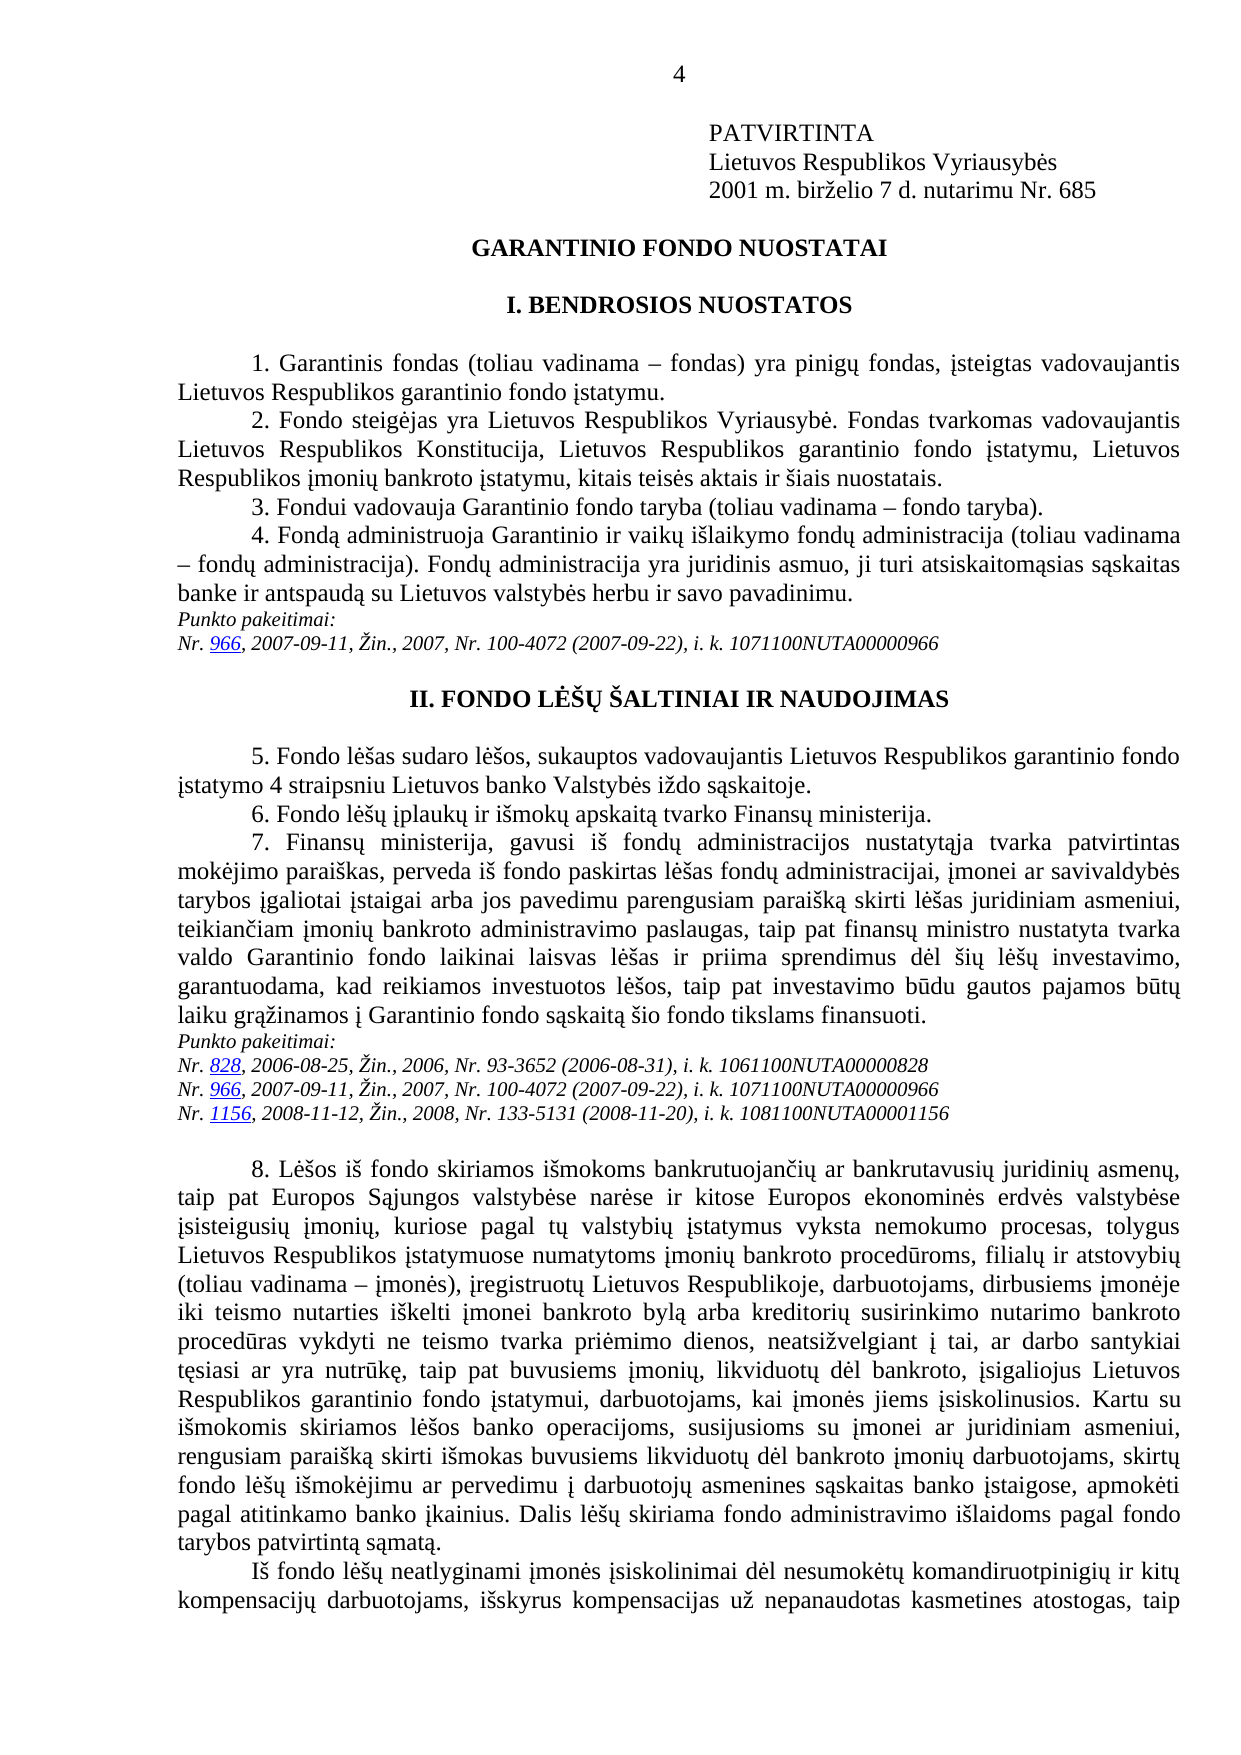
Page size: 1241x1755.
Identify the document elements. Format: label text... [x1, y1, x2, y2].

text Nr. 966, 2007-09-11, Žin., 2007, Nr. 100-4072 (2007-09-22), i. k. 1071100NUTA00000966 [177, 1077, 1181, 1101]
text 7. Finansų ministerija, gavusi iš fondų administracijos nustatytąja tvarka patvirtintas mokėjimo paraiškas, perveda iš fondo paskirtas lėšas fondų administracijai, įmonei ar savivaldybės tarybos įgaliotai įstaigai arba jos pavedimu parengusiam paraišką skirti lėšas juridiniam asmeniui, teikiančiam įmonių bankroto administravimo paslaugas, taip pat finansų ministro nustatyta tvarka valdo Garantinio fondo laikinai laisvas lėšas ir priima sprendimus dėl šių lėšų investavimo, garantuodama, kad reikiamos investuotos lėšos, taip pat investavimo būdu gautos pajamos būtų laiku grąžinamos į Garantinio fondo sąskaitą šio fondo tikslams finansuoti. [177, 827, 1181, 1029]
text Punkto pakeitimai: [177, 1029, 1181, 1053]
text 2. Fondo steigėjas yra Lietuvos Respublikos Vyriausybė. Fondas tvarkomas vadovaujantis Lietuvos Respublikos Konstitucija, Lietuvos Respublikos garantinio fondo įstatymu, Lietuvos Respublikos įmonių bankroto įstatymu, kitais teisės aktais ir šiais nuostatais. [177, 406, 1181, 492]
text 8. Lėšos iš fondo skiriamos išmokoms bankrutuojančių ar bankrutavusių juridinių asmenų, taip pat Europos Sąjungos valstybėse narėse ir kitose Europos ekonominės erdvės valstybėse įsisteigusių įmonių, kuriose pagal tų valstybių įstatymus vyksta nemokumo procesas, tolygus Lietuvos Respublikos įstatymuose numatytoms įmonių bankroto procedūroms, filialų ir atstovybių (toliau vadinama – įmonės), įregistruotų Lietuvos Respublikoje, darbuotojams, dirbusiems įmonėje iki teismo nutarties iškelti įmonei bankroto bylą arba kreditorių susirinkimo nutarimo bankroto procedūras vykdyti ne teismo tvarka priėmimo dienos, neatsižvelgiant į tai, ar darbo santykiai tęsiasi ar yra nutrūkę, taip pat buvusiems įmonių, likviduotų dėl bankroto, įsigaliojus Lietuvos Respublikos garantinio fondo įstatymui, darbuotojams, kai įmonės jiems įsiskolinusios. Kartu su išmokomis skiriamos lėšos banko operacijoms, susijusioms su įmonei ar juridiniam asmeniui, rengusiam paraišką skirti išmokas buvusiems likviduotų dėl bankroto įmonių darbuotojams, skirtų fondo lėšų išmokėjimu ar pervedimu į darbuotojų asmenines sąskaitas banko įstaigose, apmokėti pagal atitinkamo banko įkainius. Dalis lėšų skiriama fondo administravimo išlaidoms pagal fondo tarybos patvirtintą sąmatą. [177, 1154, 1181, 1556]
text Iš fondo lėšų neatlyginami įmonės įsiskolinimai dėl nesumokėtų komandiruotpinigių ir kitų kompensacijų darbuotojams, išskyrus kompensacijas už nepanaudotas kasmetines atostogas, taip [177, 1556, 1181, 1614]
text 2001 m. birželio 7 d. nutarimu Nr. 685 [177, 176, 1181, 204]
text PATVIRTINTA [709, 118, 1181, 147]
text 1. Garantinis fondas (toliau vadinama – fondas) yra pinigų fondas, įsteigtas vadovaujantis Lietuvos Respublikos garantinio fondo įstatymu. [177, 348, 1181, 406]
text Nr. 966, 2007-09-11, Žin., 2007, Nr. 100-4072 (2007-09-22), i. k. 1071100NUTA00000966 [177, 631, 1181, 655]
text Nr. 1156, 2008-11-12, Žin., 2008, Nr. 133-5131 (2008-11-20), i. k. 1081100NUTA00001156 [177, 1101, 1181, 1125]
text 4. Fondą administruoja Garantinio ir vaikų išlaikymo fondų administracija (toliau vadinama – fondų administracija). Fondų administracija yra juridinis asmuo, ji turi atsiskaitomąsias sąskaitas banke ir antspaudą su Lietuvos valstybės herbu ir savo pavadinimu. [177, 521, 1181, 607]
text I. BENDROSIOS NUOSTATOS [177, 291, 1181, 319]
text Nr. 828, 2006-08-25, Žin., 2006, Nr. 93-3652 (2006-08-31), i. k. 1061100NUTA00000828 [177, 1053, 1181, 1077]
text Lietuvos Respublikos Vyriausybės [177, 147, 1181, 176]
text GARANTINIO FONDO NUOSTATAI [177, 233, 1181, 262]
text 3. Fondui vadovauja Garantinio fondo taryba (toliau vadinama – fondo taryba). [177, 492, 1181, 521]
text Punkto pakeitimai: [177, 607, 1181, 631]
text II. FONDO LĖŠŲ ŠALTINIAI IR NAUDOJIMAS [177, 684, 1181, 712]
text 5. Fondo lėšas sudaro lėšos, sukauptos vadovaujantis Lietuvos Respublikos garantinio fondo įstatymo 4 straipsniu Lietuvos banko Valstybės iždo sąskaitoje. [177, 741, 1181, 799]
text 6. Fondo lėšų įplaukų ir išmokų apskaitą tvarko Finansų ministerija. [177, 799, 1181, 827]
